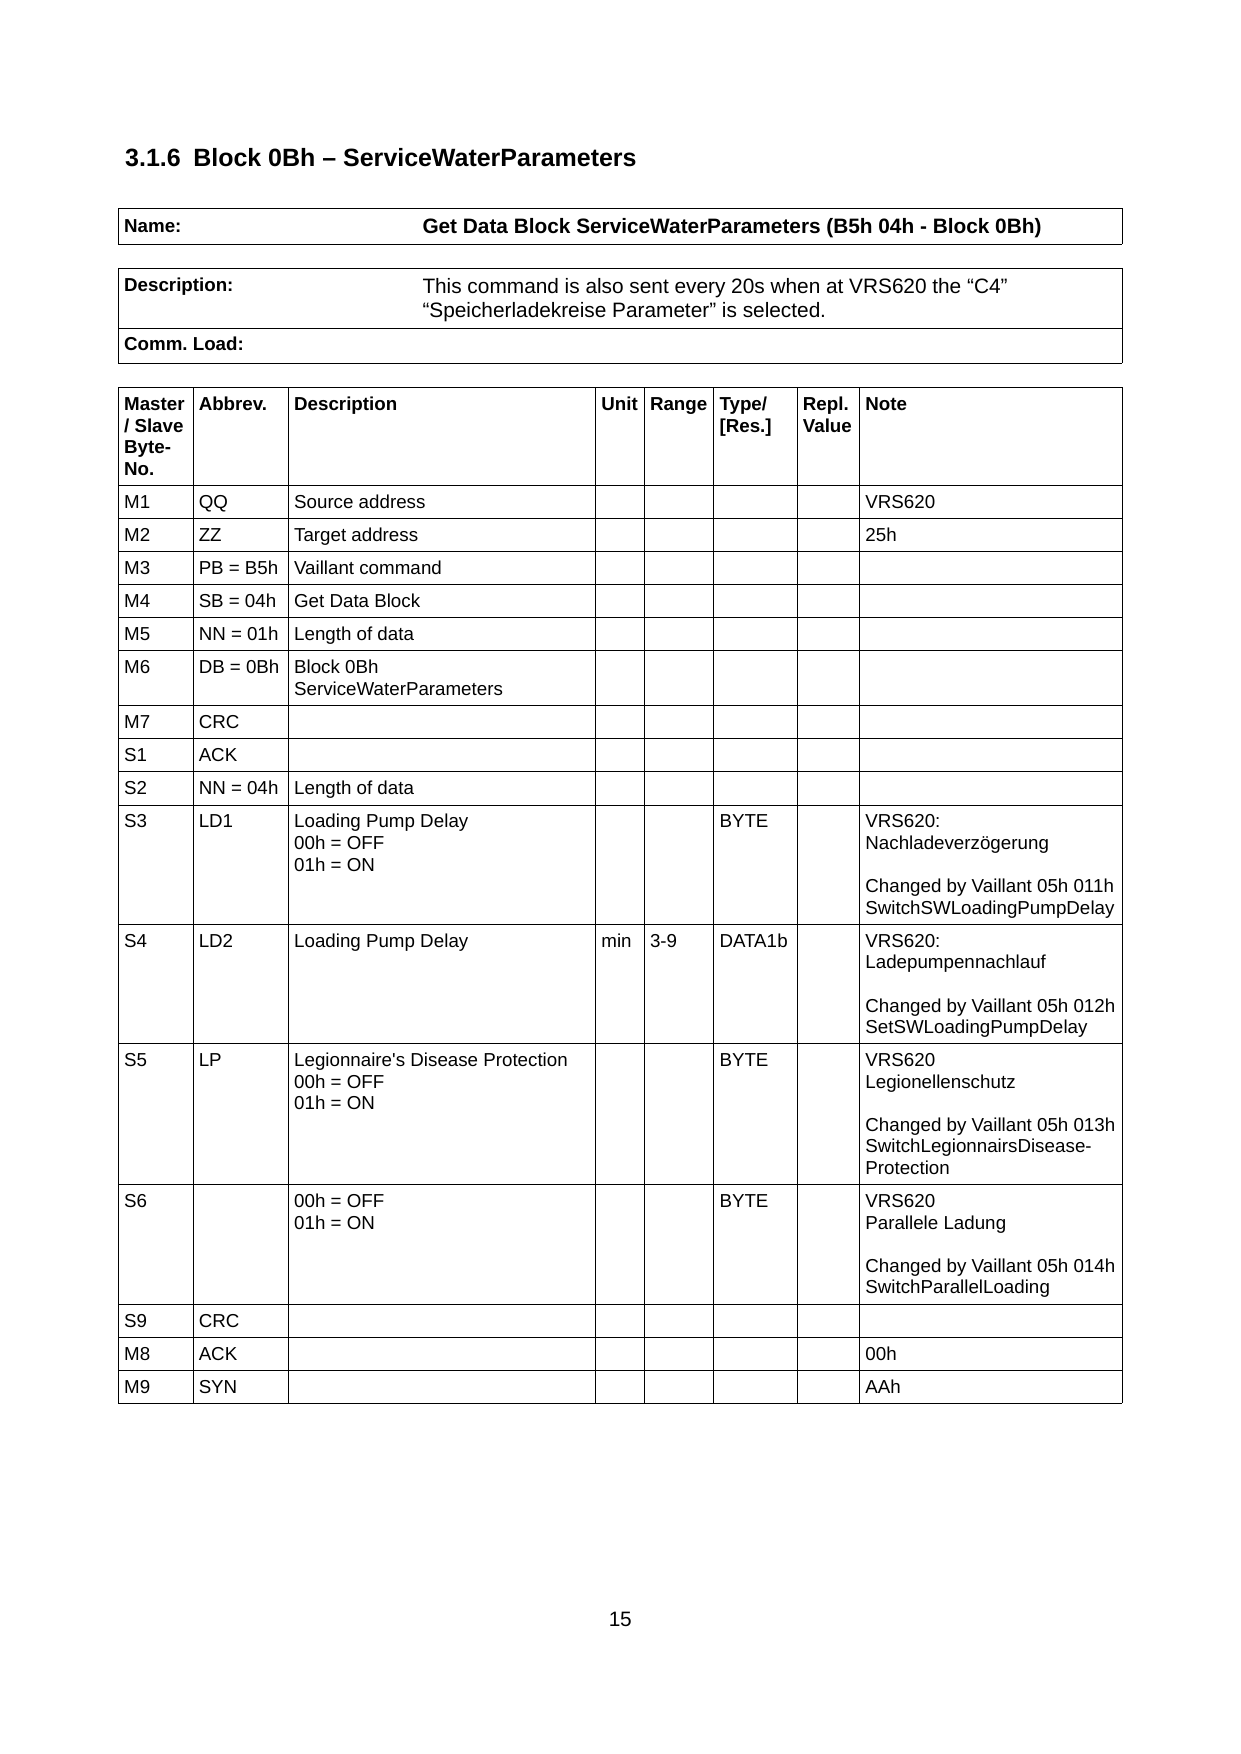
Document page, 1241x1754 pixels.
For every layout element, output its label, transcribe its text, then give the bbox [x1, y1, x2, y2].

table_cell [714, 486, 797, 518]
table_header Repl. Value [798, 388, 859, 485]
table_cell [645, 519, 713, 551]
table_cell [645, 739, 713, 771]
table_cell LP [194, 1044, 288, 1184]
table_cell [798, 806, 859, 924]
table_cell [645, 651, 713, 705]
table_cell [714, 1338, 797, 1370]
table_cell [645, 618, 713, 650]
table_cell S6 [119, 1185, 193, 1303]
table_cell [645, 486, 713, 518]
table_cell BYTE [714, 806, 797, 924]
table_cell Legionnaire's Disease Protection 00h = OFF 01h = ON [289, 1044, 595, 1184]
table_cell 00h = OFF 01h = ON [289, 1185, 595, 1303]
table_cell Vaillant command [289, 552, 595, 584]
table_cell VRS620: Ladepumpennachlauf Changed by Vaillant 05h 012h SetSWLoadingPumpDelay [860, 925, 1122, 1043]
table_cell [645, 1044, 713, 1184]
table_cell [596, 772, 644, 804]
table_cell [645, 1185, 713, 1303]
table_cell QQ [194, 486, 288, 518]
table_cell [798, 1371, 859, 1403]
table_cell [798, 739, 859, 771]
table_cell [645, 1371, 713, 1403]
table_cell S1 [119, 739, 193, 771]
table_header Type/ [Res.] [714, 388, 797, 485]
table_cell [798, 651, 859, 705]
table_header Unit [596, 388, 644, 485]
table_cell [645, 706, 713, 738]
table_cell [289, 1338, 595, 1370]
table_cell [714, 739, 797, 771]
table_cell [860, 706, 1122, 738]
table_cell [596, 1305, 644, 1337]
table_cell [714, 585, 797, 617]
table_cell [645, 1305, 713, 1337]
table_cell M9 [119, 1371, 193, 1403]
table_cell M7 [119, 706, 193, 738]
table_header This command is also sent every 20s when at VRS620 the “C4” “Speicherladekreise Parameter” is selected. [416, 269, 1122, 327]
table_cell [798, 925, 859, 1043]
table_cell VRS620: Nachladeverzögerung Changed by Vaillant 05h 011h SwitchSWLoadingPumpDelay [860, 806, 1122, 924]
table_cell [596, 1371, 644, 1403]
table_cell [596, 651, 644, 705]
table_cell CRC [194, 706, 288, 738]
table_cell NN = 01h [194, 618, 288, 650]
table_cell ACK [194, 1338, 288, 1370]
table_cell [714, 618, 797, 650]
table_cell [596, 1338, 644, 1370]
table_cell [596, 706, 644, 738]
table_cell [798, 519, 859, 551]
table_cell [596, 486, 644, 518]
table_cell S2 [119, 772, 193, 804]
table_cell [798, 706, 859, 738]
table_cell [714, 552, 797, 584]
table_cell M5 [119, 618, 193, 650]
table_header Master/ Slave Byte-No. [119, 388, 193, 485]
table_cell [860, 772, 1122, 804]
table_cell 00h [860, 1338, 1122, 1370]
table_cell M4 [119, 585, 193, 617]
table_cell [798, 1305, 859, 1337]
table_cell Loading Pump Delay [289, 925, 595, 1043]
table_cell SB = 04h [194, 585, 288, 617]
table_cell [289, 706, 595, 738]
table_cell NN = 04h [194, 772, 288, 804]
table_cell [645, 585, 713, 617]
table_header Description: [119, 269, 416, 327]
table_cell PB = B5h [194, 552, 288, 584]
table_cell LD1 [194, 806, 288, 924]
table_cell Target address [289, 519, 595, 551]
table_cell [860, 618, 1122, 650]
table_cell [860, 651, 1122, 705]
table_cell [596, 552, 644, 584]
table_cell [596, 519, 644, 551]
table_cell ZZ [194, 519, 288, 551]
table_cell [714, 519, 797, 551]
table_cell S5 [119, 1044, 193, 1184]
table_cell [714, 772, 797, 804]
table_cell Comm. Load: [119, 329, 416, 363]
table_cell Length of data [289, 618, 595, 650]
table_cell [596, 585, 644, 617]
table_cell Block 0Bh ServiceWaterParameters [289, 651, 595, 705]
table_cell [798, 618, 859, 650]
table_cell [860, 585, 1122, 617]
table_cell BYTE [714, 1185, 797, 1303]
table_cell [798, 552, 859, 584]
table_cell DATA1b [714, 925, 797, 1043]
table_cell [798, 486, 859, 518]
table_cell [714, 651, 797, 705]
table_header Name: [119, 209, 416, 244]
table_cell AAh [860, 1371, 1122, 1403]
table_cell ACK [194, 739, 288, 771]
table_header Range [645, 388, 713, 485]
table_cell [714, 706, 797, 738]
table_header Note [860, 388, 1122, 485]
table_cell [289, 739, 595, 771]
table_cell [596, 1044, 644, 1184]
table_cell M6 [119, 651, 193, 705]
table_cell [798, 772, 859, 804]
table_cell [289, 1305, 595, 1337]
table_cell M8 [119, 1338, 193, 1370]
table_cell [798, 1338, 859, 1370]
table_cell S4 [119, 925, 193, 1043]
table_cell 25h [860, 519, 1122, 551]
table_cell [860, 1305, 1122, 1337]
table_cell [596, 1185, 644, 1303]
table_cell [798, 1185, 859, 1303]
table_cell [860, 552, 1122, 584]
table_cell DB = 0Bh [194, 651, 288, 705]
table_cell VRS620 [860, 486, 1122, 518]
table_cell [798, 1044, 859, 1184]
table_header Abbrev. [194, 388, 288, 485]
table_cell M1 [119, 486, 193, 518]
table_cell BYTE [714, 1044, 797, 1184]
table_cell M2 [119, 519, 193, 551]
table_cell [596, 618, 644, 650]
table_cell 3-9 [645, 925, 713, 1043]
table_cell Source address [289, 486, 595, 518]
table_header Description [289, 388, 595, 485]
table_cell min [596, 925, 644, 1043]
table_cell [714, 1371, 797, 1403]
table_cell [194, 1185, 288, 1303]
table_cell [860, 739, 1122, 771]
table_cell [714, 1305, 797, 1337]
table_cell [645, 806, 713, 924]
table_cell [645, 772, 713, 804]
table_cell [289, 1371, 595, 1403]
table_cell SYN [194, 1371, 288, 1403]
table_cell [645, 1338, 713, 1370]
table_cell VRS620 Parallele Ladung Changed by Vaillant 05h 014h SwitchParallelLoading [860, 1185, 1122, 1303]
table_cell Length of data [289, 772, 595, 804]
table_cell M3 [119, 552, 193, 584]
table_cell [798, 585, 859, 617]
table_cell S9 [119, 1305, 193, 1337]
table_cell [416, 329, 1122, 363]
table_cell Get Data Block [289, 585, 595, 617]
table_cell LD2 [194, 925, 288, 1043]
table_cell S3 [119, 806, 193, 924]
table_cell VRS620 Legionellenschutz Changed by Vaillant 05h 013h SwitchLegionnairsDisease-Protection [860, 1044, 1122, 1184]
table_cell [596, 806, 644, 924]
subtitle Block 0Bh – ServiceWaterParameters [118, 143, 1122, 172]
table_cell [645, 552, 713, 584]
table_cell Loading Pump Delay 00h = OFF 01h = ON [289, 806, 595, 924]
table_header Get Data Block ServiceWaterParameters (B5h 04h - Block 0Bh) [416, 209, 1122, 244]
table_cell CRC [194, 1305, 288, 1337]
table_cell [596, 739, 644, 771]
